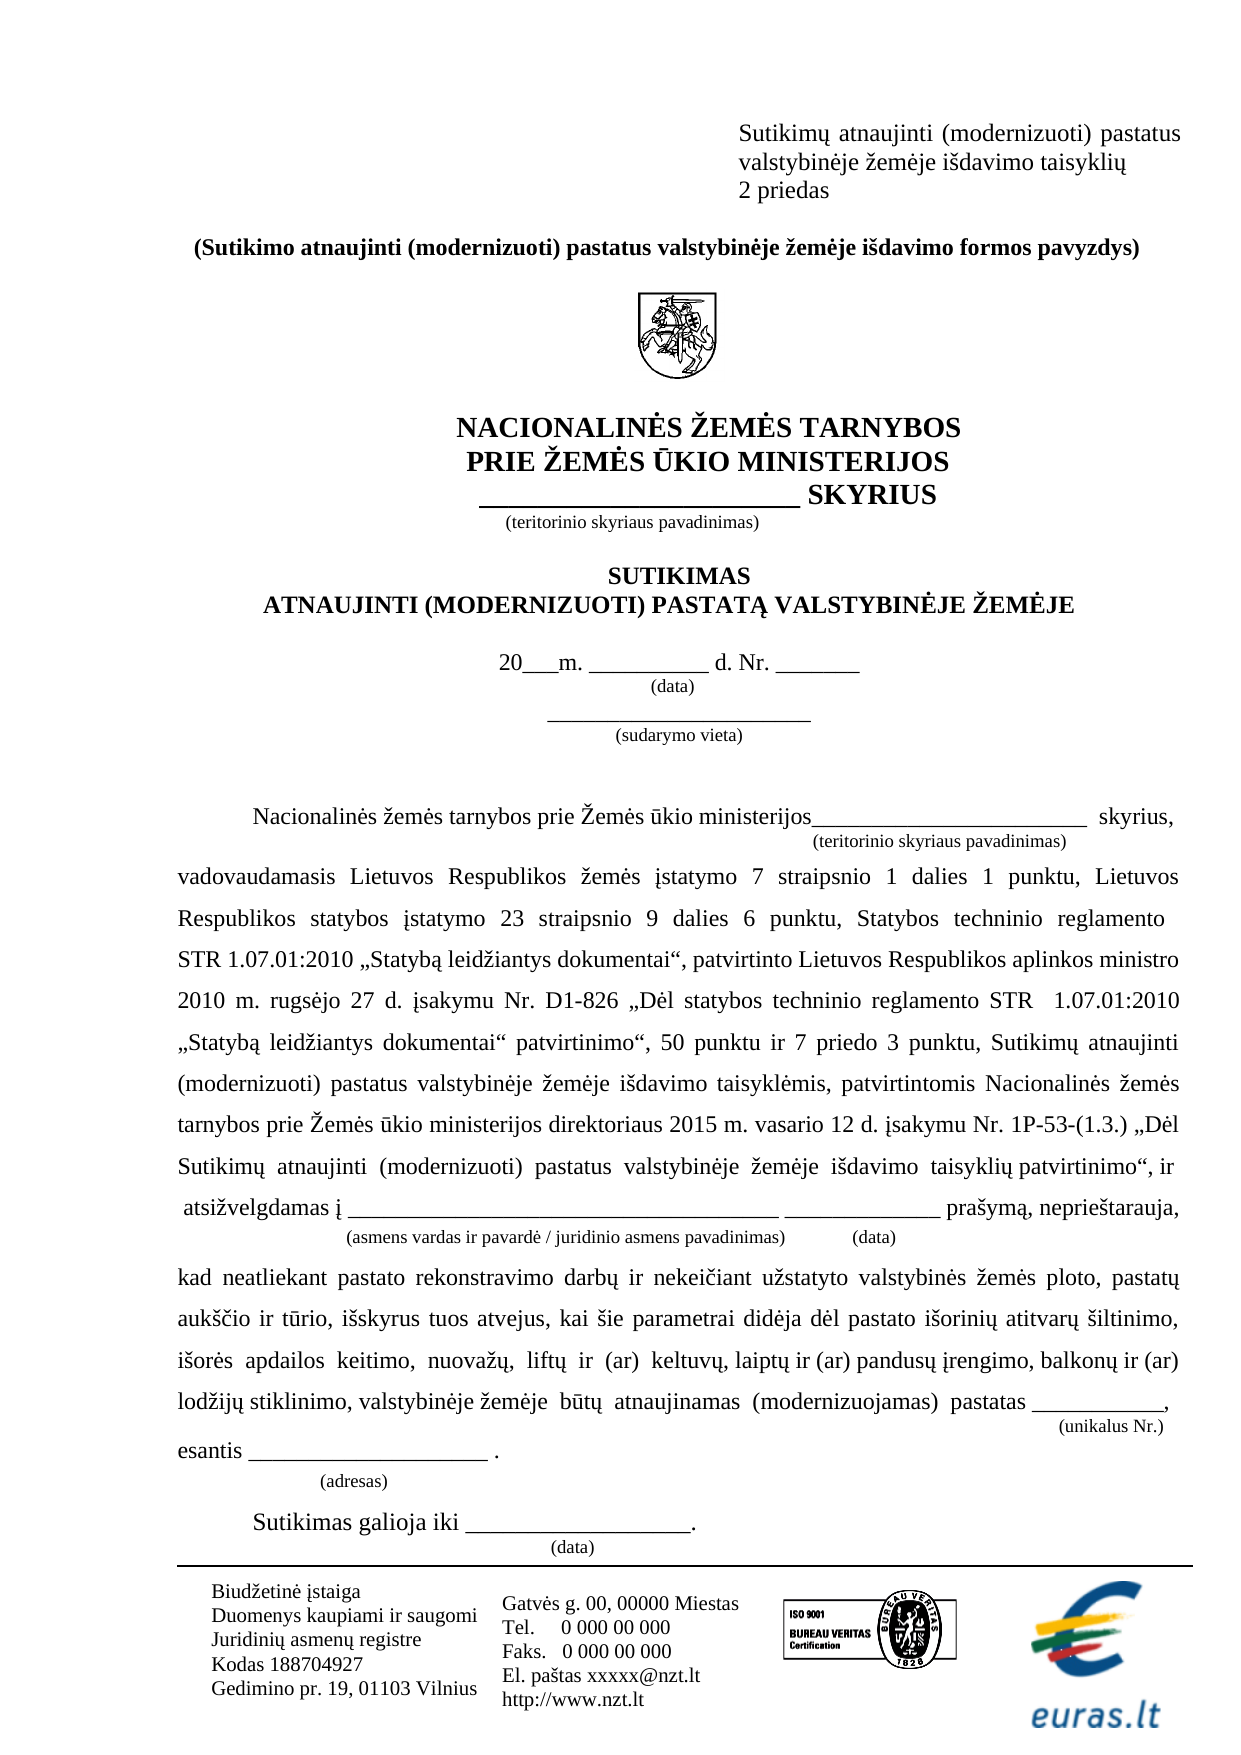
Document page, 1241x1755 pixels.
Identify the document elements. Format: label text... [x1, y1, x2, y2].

text Sutikimas galioja iki __________________. [177, 1507, 1181, 1536]
text NACIONALINĖS ŽEMĖS TARNYBOS [177, 410, 1181, 444]
text (Sutikimo atnaujinti (modernizuoti) pastatus valstybinėje žemėje išdavimo formos pavyzdys) [177, 233, 1181, 261]
text (unikalus Nr.) [177, 1415, 1181, 1436]
text (data) [177, 675, 1181, 697]
text Nacionalinės žemės tarnybos prie Žemės ūkio ministerijos_______________________ skyrius, [177, 802, 1181, 830]
text 2 priedas [738, 176, 1161, 204]
text vadovaudamasis Lietuvos Respublikos žemės įstatymo 7 straipsnio 1 dalies 1 punktu, Lietuvos Respublikos statybos įstatymo 23 straipsnio 9 dalies 6 punktu, Statybos techninio reglamento STR 1.07.01:2010 „Statybą leidžiantys dokumentai“, patvirtinto Lietuvos Respublikos aplinkos ministro 2010 m. rugsėjo 27 d. įsakymu Nr. D1-826 „Dėl statybos techninio reglamento STR 1.07.01:2010 „Statybą leidžiantys dokumentai“ patvirtinimo“, 50 punktu ir 7 priedo 3 punktu, Sutikimų atnaujinti (modernizuoti) pastatus valstybinėje žemėje išdavimo taisyklėmis, patvirtintomis Nacionalinės žemės tarnybos prie Žemės ūkio ministerijos direktoriaus 2015 m. vasario 12 d. įsakymu Nr. 1P-53-(1.3.) „Dėl Sutikimų atnaujinti (modernizuoti) pastatus valstybinėje žemėje išdavimo taisyklių patvirtinimo“, ir [177, 862, 1181, 1179]
text kad neatliekant pastato rekonstravimo darbų ir nekeičiant užstatyto valstybinės žemės ploto, pastatų aukščio ir tūrio, išskyrus tuos atvejus, kai šie parametrai didėja dėl pastato išorinių atitvarų šiltinimo, išorės apdailos keitimo, nuovažų, liftų ir (ar) keltuvų, laiptų ir (ar) pandusų įrengimo, balkonų ir (ar) [177, 1262, 1181, 1373]
text Sutikimų atnaujinti (modernizuoti) pastatus valstybinėje žemėje išdavimo taisyklių [738, 118, 1181, 176]
text (sudarymo vieta) [177, 724, 1181, 746]
text SUTIKIMAS [177, 561, 1181, 590]
text esantis ____________________ . [177, 1436, 1181, 1464]
text ______________________ SKYRIUS [177, 477, 1181, 511]
text (teritorinio skyriaus pavadinimas) [177, 830, 1181, 851]
text lodžijų stiklinimo, valstybinėje žemėje būtų atnaujinamas (modernizuojamas) pastatas ___________, [177, 1387, 1181, 1415]
text atsižvelgdamas į ____________________________________ _____________ prašymą, neprieštarauja, [177, 1193, 1181, 1221]
text 20___m. __________ d. Nr. _______ [177, 648, 1181, 675]
text (asmens vardas ir pavardė / juridinio asmens pavadinimas) (data) [177, 1221, 1181, 1248]
text (teritorinio skyriaus pavadinimas) [177, 511, 1181, 533]
text (data) [177, 1536, 1181, 1557]
text ATNAUJINTI (MODERNIZUOTI) PASTATĄ VALSTYBINĖJE ŽEMĖJE [177, 590, 1161, 619]
text PRIE ŽEMĖS ŪKIO MINISTERIJOS [177, 444, 1181, 477]
text (adresas) [177, 1464, 1181, 1493]
text ______________________ [177, 697, 1181, 724]
